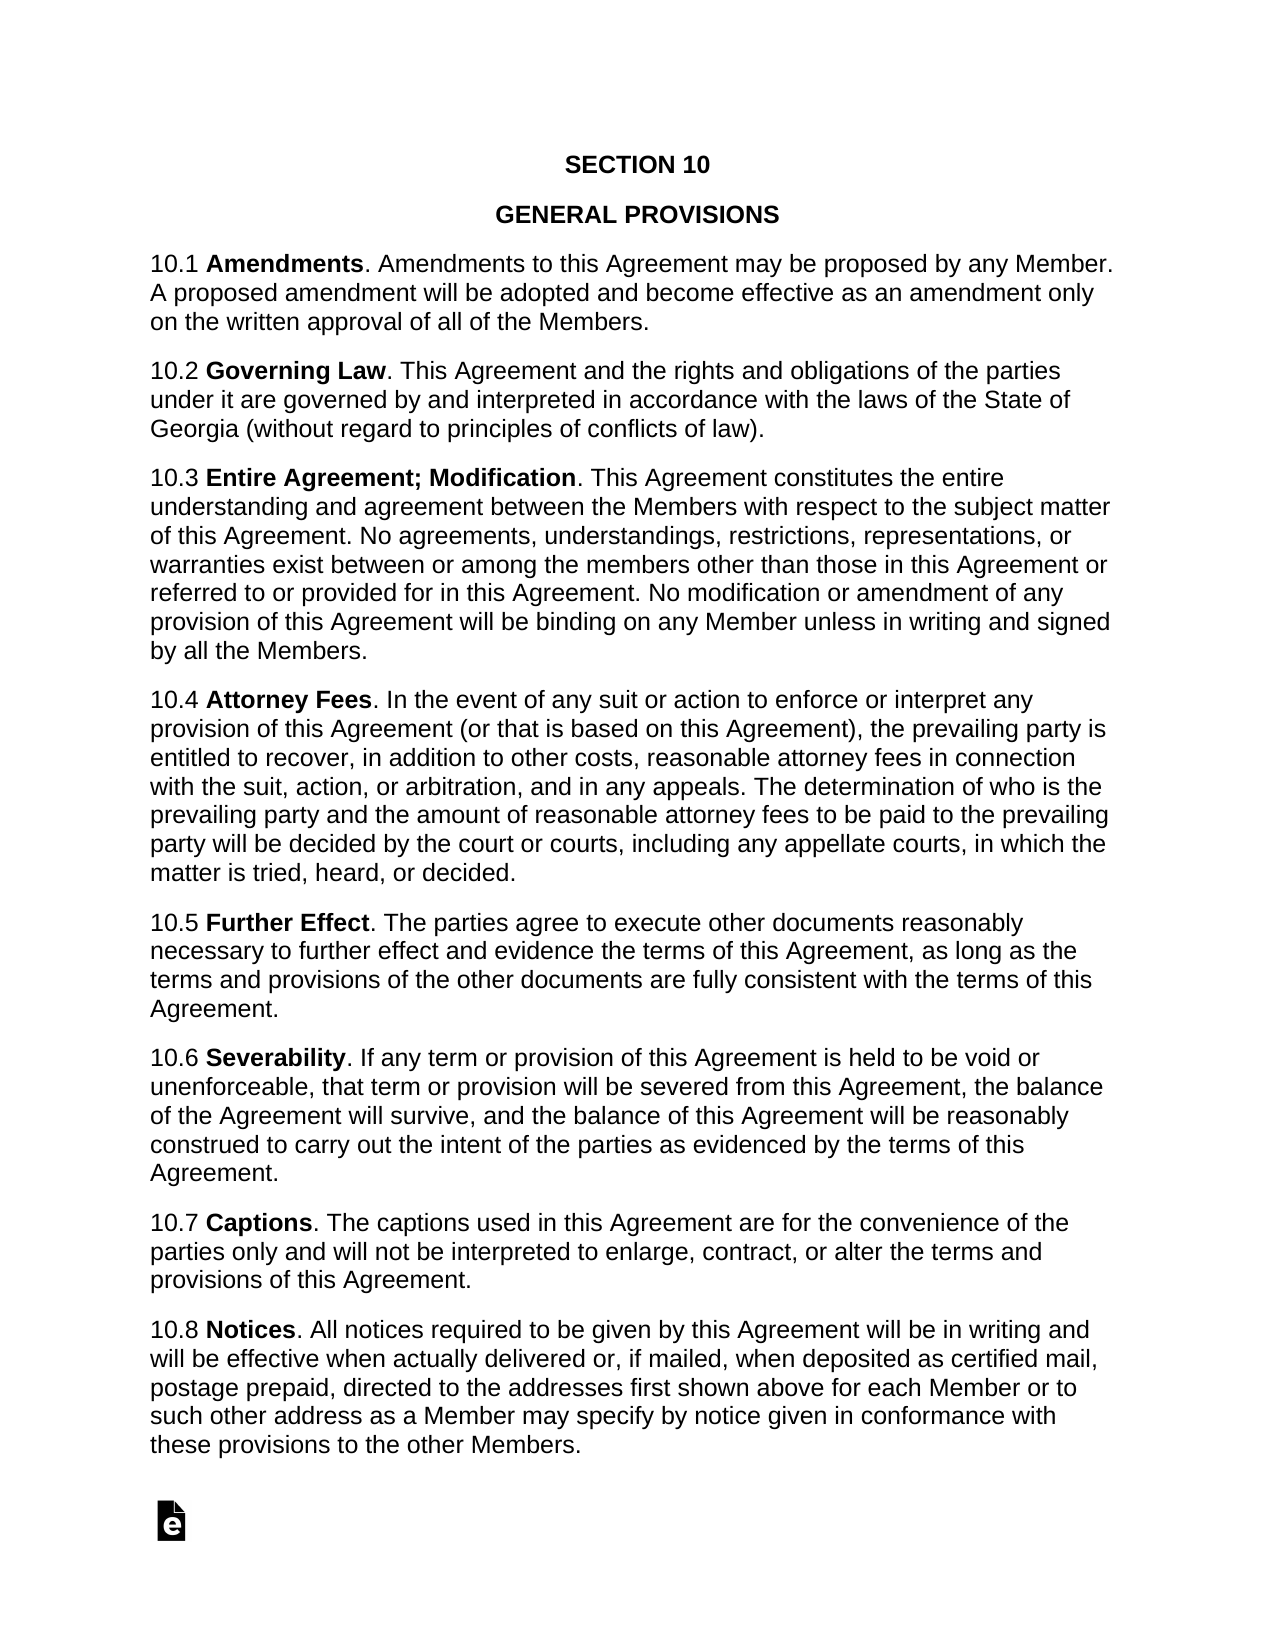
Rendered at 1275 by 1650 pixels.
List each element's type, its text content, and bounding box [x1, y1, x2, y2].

subtitle SECTION 10 [150, 150, 1125, 179]
text 10.3 Entire Agreement; Modification. This Agreement constitutes the entire understanding and agreement between the Members with respect to the subject matter of this Agreement. No agreements, understandings, restrictions, representations, or warranties exist between or among the members other than those in this Agreement or referred to or provided for in this Agreement. No modification or amendment of any provision of this Agreement will be binding on any Member unless in writing and signed by all the Members. [150, 463, 1125, 664]
text 10.8 Notices. All notices required to be given by this Agreement will be in writing and will be effective when actually delivered or, if mailed, when deposited as certified mail, postage prepaid, directed to the addresses first shown above for each Member or to such other address as a Member may specify by notice given in conformance with these provisions to the other Members. [150, 1315, 1125, 1459]
text 10.5 Further Effect. The parties agree to execute other documents reasonably necessary to further effect and evidence the terms of this Agreement, as long as the terms and provisions of the other documents are fully consistent with the terms of this Agreement. [150, 907, 1125, 1022]
text GENERAL PROVISIONS [150, 199, 1125, 228]
text 10.4 Attorney Fees. In the event of any suit or action to enforce or interpret any provision of this Agreement (or that is based on this Agreement), the prevailing party is entitled to recover, in addition to other costs, reasonable attorney fees in connection with the suit, action, or arbitration, and in any appeals. The determination of who is the prevailing party and the amount of reasonable attorney fees to be paid to the prevailing party will be decided by the court or courts, including any appellate courts, in which the matter is tried, heard, or decided. [150, 685, 1125, 887]
text 10.2 Governing Law. This Agreement and the rights and obligations of the parties under it are governed by and interpreted in accordance with the laws of the State of Georgia (without regard to principles of conflicts of law). [150, 356, 1125, 442]
text 10.1 Amendments. Amendments to this Agreement may be proposed by any Member. A proposed amendment will be adopted and become effective as an amendment only on the written approval of all of the Members. [150, 249, 1125, 335]
text 10.6 Severability. If any term or provision of this Agreement is held to be void or unenforceable, that term or provision will be severed from this Agreement, the balance of the Agreement will survive, and the balance of this Agreement will be reasonably construed to carry out the intent of the parties as evidenced by the terms of this Agreement. [150, 1043, 1125, 1187]
text 10.7 Captions. The captions used in this Agreement are for the convenience of the parties only and will not be interpreted to enlarge, contract, or alter the terms and provisions of this Agreement. [150, 1208, 1125, 1294]
